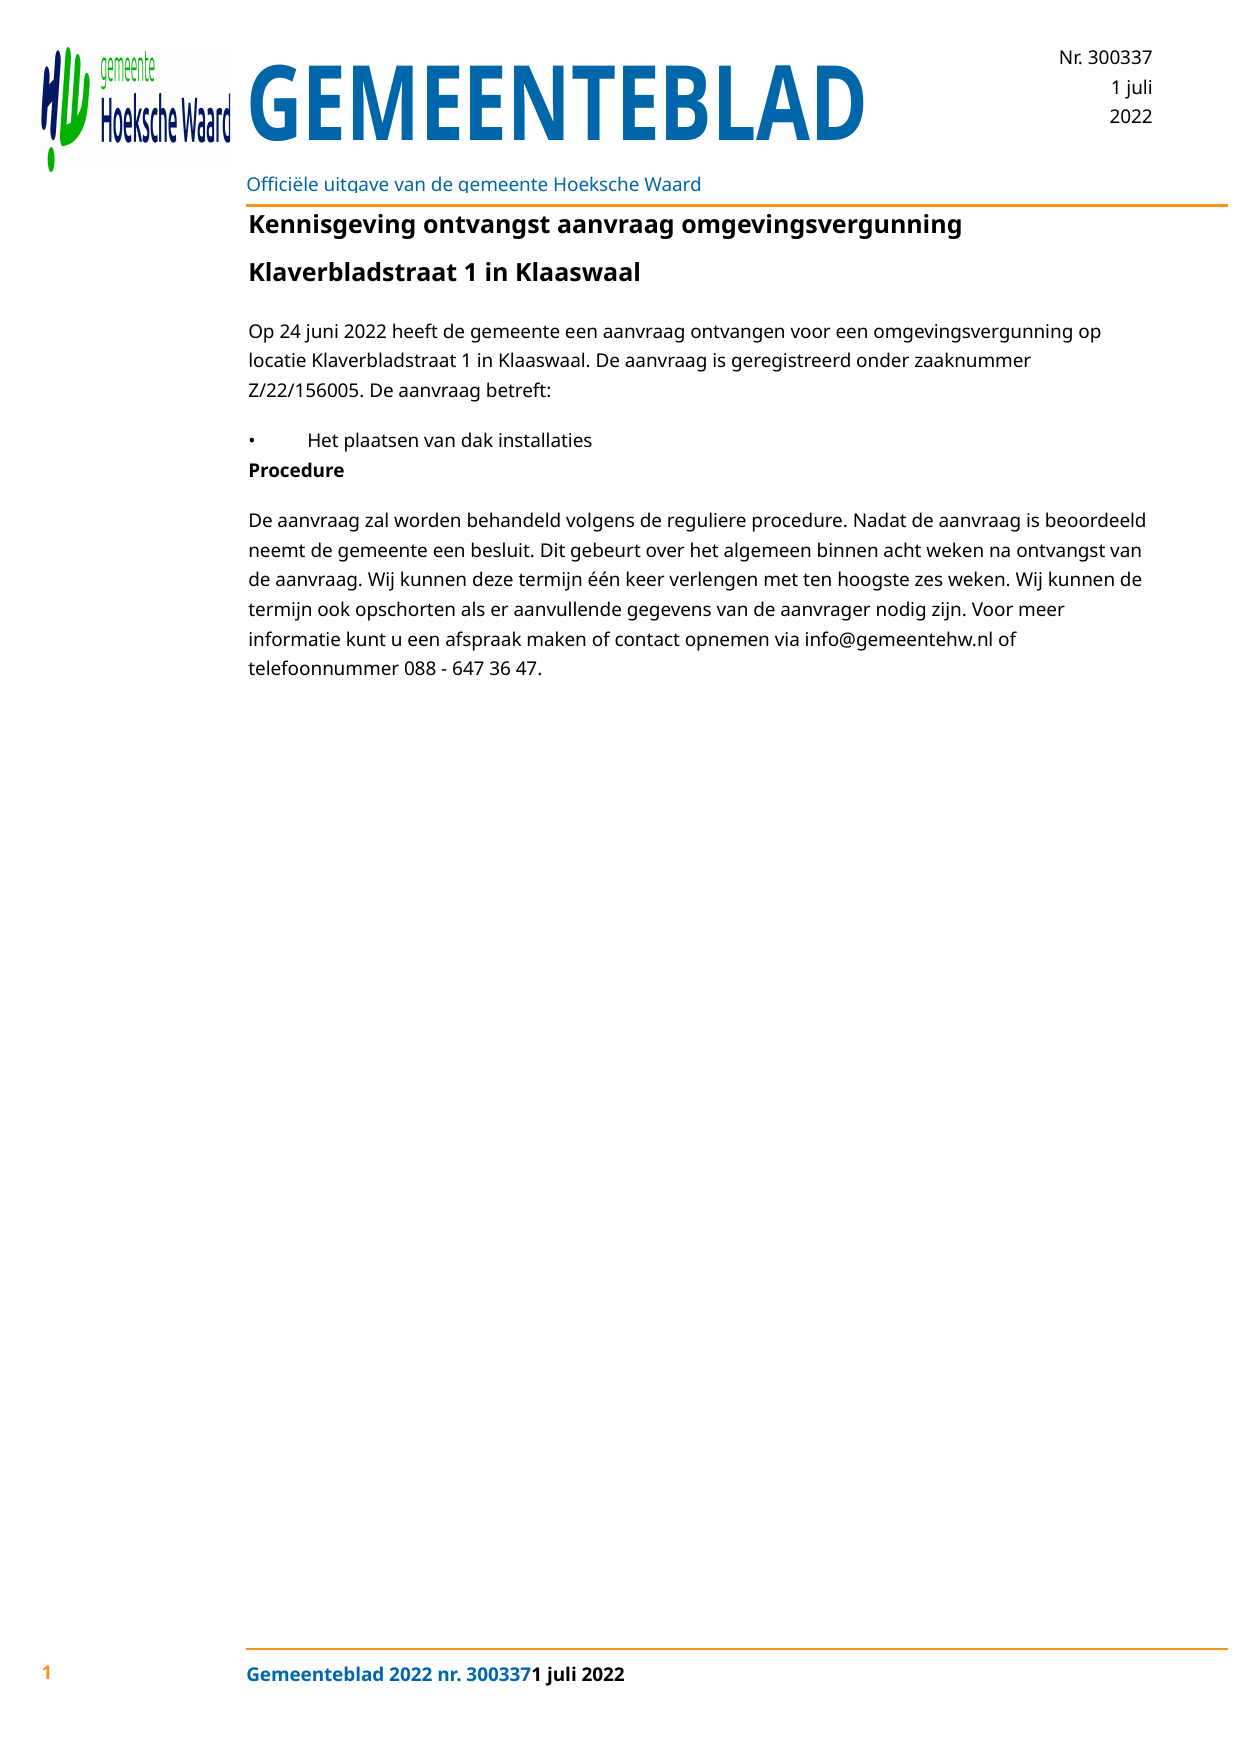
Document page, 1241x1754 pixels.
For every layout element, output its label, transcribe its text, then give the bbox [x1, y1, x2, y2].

picture [41, 47, 231, 172]
list Het plaatsen van dak installaties [248, 427, 1152, 453]
text Procedure [248, 457, 1152, 483]
text De aanvraag zal worden behandeld volgens de reguliere procedure. Nadat de aanvraag is beoordeeld neemt de gemeente een besluit. Dit gebeurt over het algemeen binnen acht weken na ontvangst van de aanvraag. Wij kunnen deze termijn één keer verlengen met ten hoogste zes weken. Wij kunnen de termijn ook opschorten als er aanvullende gegevens van de aanvrager nodig zijn. Voor meer informatie kunt u een afspraak maken of contact opnemen via info@gemeentehw.nl of telefoonnummer 088 - 647 36 47. [248, 507, 1152, 681]
text Kennisgeving ontvangst aanvraag omgevingsvergunning Klaverbladstraat 1 in Klaaswaal [248, 207, 1152, 288]
text Op 24 juni 2022 heeft de gemeente een aanvraag ontvangen voor een omgevingsvergunning op locatie Klaverbladstraat 1 in Klaaswaal. De aanvraag is geregistreerd onder zaaknummer Z/22/156005. De aanvraag betreft: [248, 318, 1152, 403]
